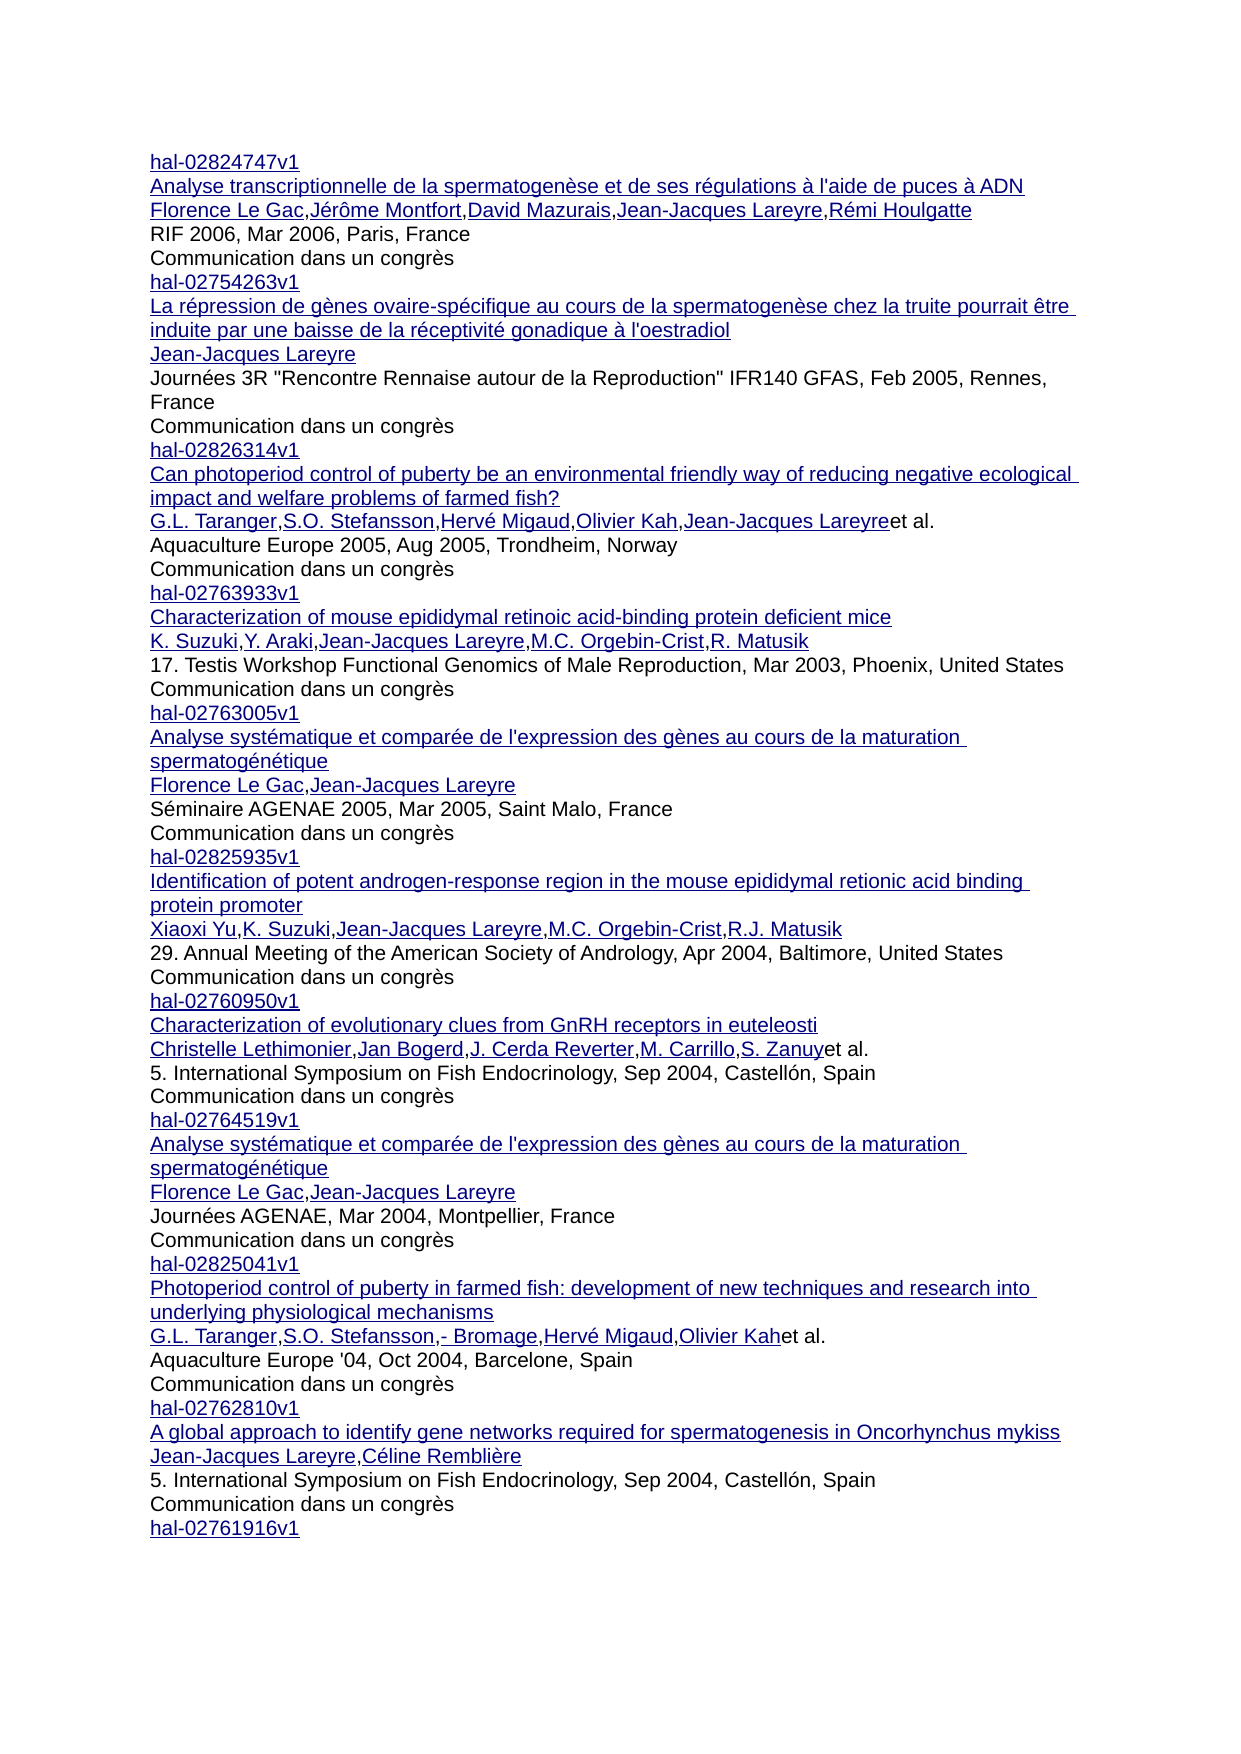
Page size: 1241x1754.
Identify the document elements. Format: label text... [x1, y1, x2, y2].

table_cell Analyse transcriptionnelle de la spermatogenèse et de ses régulations à l'aide de puces à ADN Florence Le Gac,Jérôme Montfort,David Mazurais,Jean-Jacques Lareyre,Rémi Houlgatte RIF 2006, Mar 2006, Paris, France Communication dans un congrès hal-02754263v1 [150, 174, 1090, 294]
table_cell La répression de gènes ovaire-spécifique au cours de la spermatogenèse chez la truite pourrait être induite par une baisse de la réceptivité gonadique à l'oestradiol Jean-Jacques Lareyre Journées 3R "Rencontre Rennaise autour de la Reproduction" IFR140 GFAS, Feb 2005, Rennes, France Communication dans un congrès hal-02826314v1 [150, 294, 1090, 461]
table_cell Photoperiod control of puberty in farmed fish: development of new techniques and research into underlying physiological mechanisms G.L. Taranger,S.O. Stefansson,- Bromage,Hervé Migaud,Olivier Kahet al. Aquaculture Europe '04, Oct 2004, Barcelone, Spain Communication dans un congrès hal-02762810v1 [150, 1276, 1090, 1420]
table_cell Analyse systématique et comparée de l'expression des gènes au cours de la maturation spermatogénétique Florence Le Gac,Jean-Jacques Lareyre Journées AGENAE, Mar 2004, Montpellier, France Communication dans un congrès hal-02825041v1 [150, 1132, 1090, 1276]
table_cell Can photoperiod control of puberty be an environmental friendly way of reducing negative ecological impact and welfare problems of farmed fish? G.L. Taranger,S.O. Stefansson,Hervé Migaud,Olivier Kah,Jean-Jacques Lareyreet al. Aquaculture Europe 2005, Aug 2005, Trondheim, Norway Communication dans un congrès hal-02763933v1 [150, 461, 1090, 605]
table_cell Analyse systématique et comparée de l'expression des gènes au cours de la maturation spermatogénétique Florence Le Gac,Jean-Jacques Lareyre Séminaire AGENAE 2005, Mar 2005, Saint Malo, France Communication dans un congrès hal-02825935v1 [150, 725, 1090, 869]
table_cell hal-02824747v1 [150, 150, 1090, 174]
table_cell Characterization of mouse epididymal retinoic acid-binding protein deficient mice K. Suzuki,Y. Araki,Jean-Jacques Lareyre,M.C. Orgebin-Crist,R. Matusik 17. Testis Workshop Functional Genomics of Male Reproduction, Mar 2003, Phoenix, United States Communication dans un congrès hal-02763005v1 [150, 605, 1090, 725]
table_cell Identification of potent androgen-response region in the mouse epididymal retionic acid binding protein promoter Xiaoxi Yu,K. Suzuki,Jean-Jacques Lareyre,M.C. Orgebin-Crist,R.J. Matusik 29. Annual Meeting of the American Society of Andrology, Apr 2004, Baltimore, United States Communication dans un congrès hal-02760950v1 [150, 869, 1090, 1012]
table_cell A global approach to identify gene networks required for spermatogenesis in Oncorhynchus mykiss Jean-Jacques Lareyre,Céline Remblière 5. International Symposium on Fish Endocrinology, Sep 2004, Castellón, Spain Communication dans un congrès hal-02761916v1 [150, 1420, 1090, 1539]
table_cell Characterization of evolutionary clues from GnRH receptors in euteleosti Christelle Lethimonier,Jan Bogerd,J. Cerda Reverter,M. Carrillo,S. Zanuyet al. 5. International Symposium on Fish Endocrinology, Sep 2004, Castellón, Spain Communication dans un congrès hal-02764519v1 [150, 1013, 1090, 1132]
